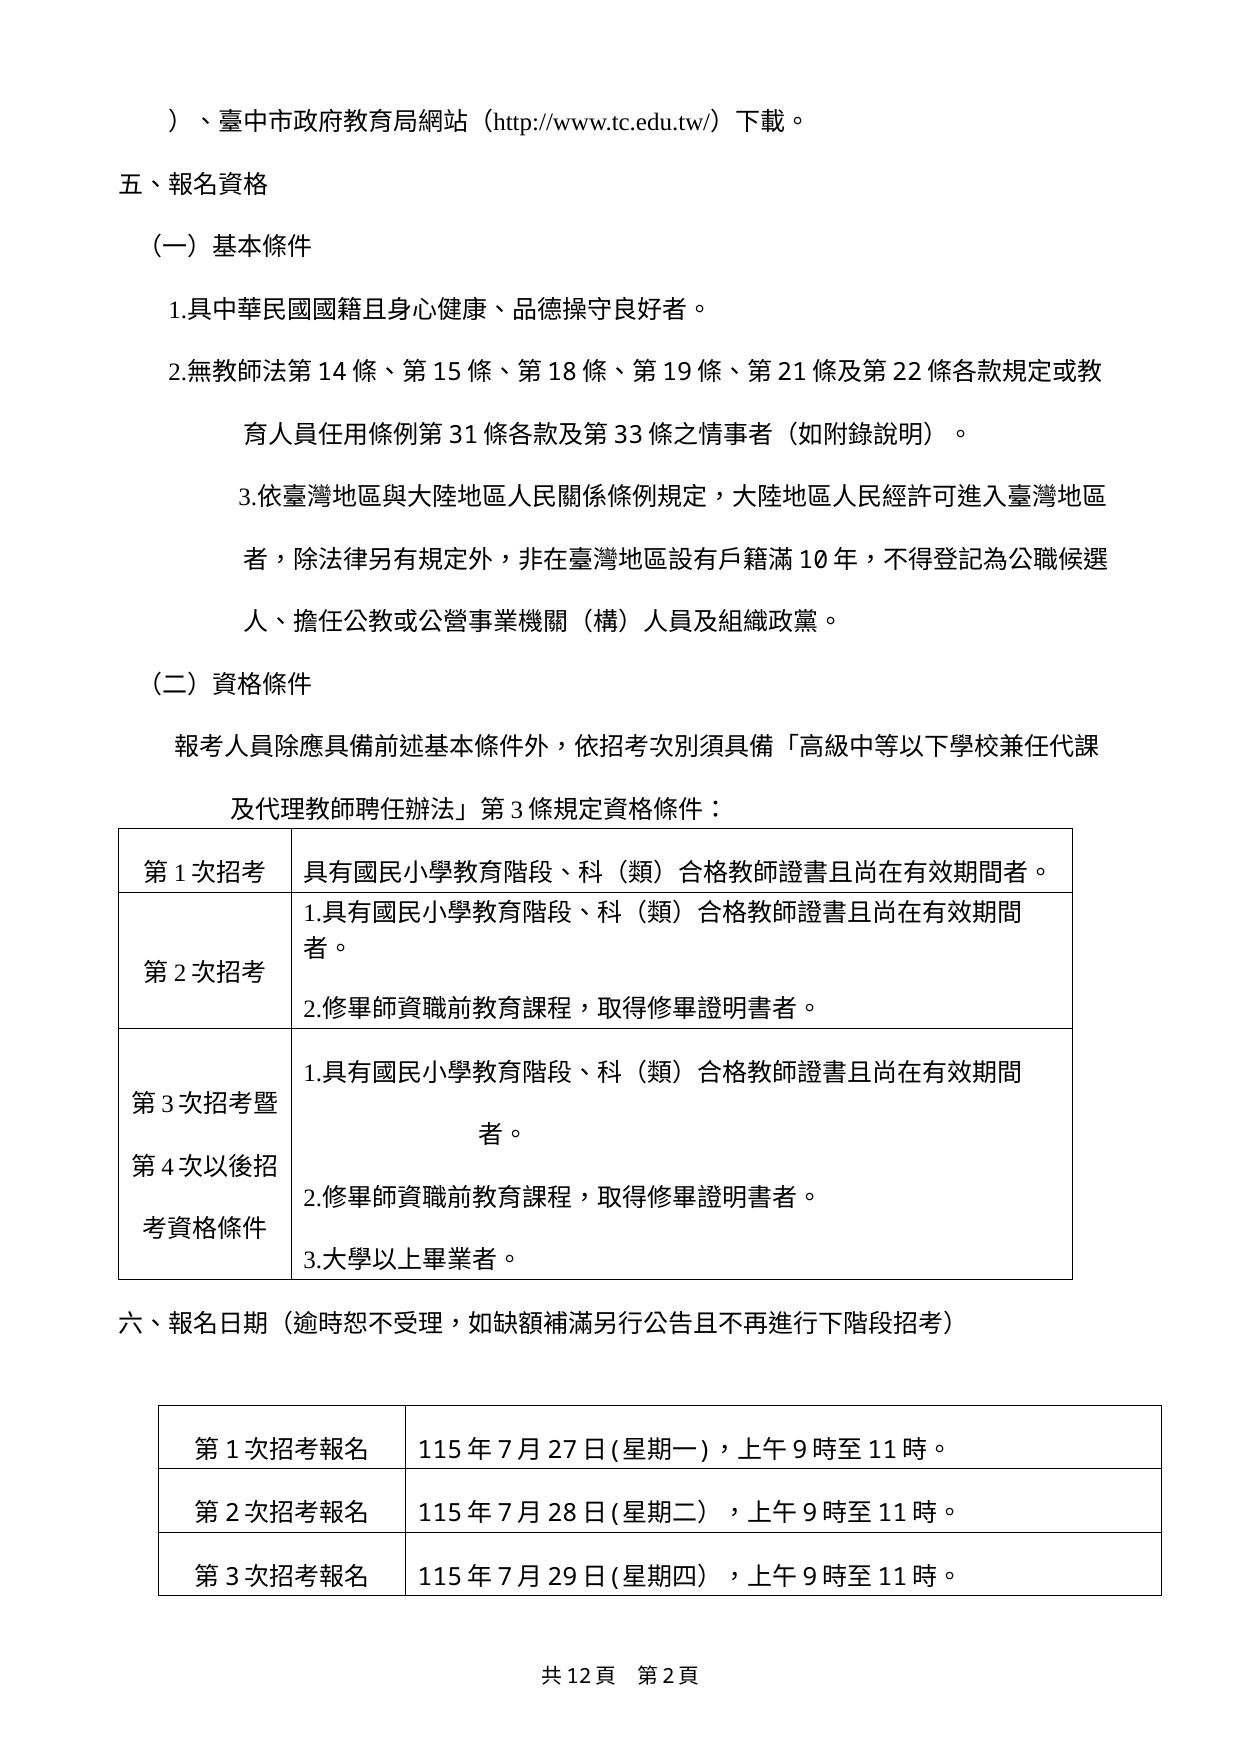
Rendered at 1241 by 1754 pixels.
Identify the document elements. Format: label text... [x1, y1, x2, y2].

table_header 具有國民小學教育階段、科（類）合格教師證書且尚在有效期間者。 [292, 829, 1072, 892]
table_cell 第3次招考暨 第4次以後招考資格條件 [119, 1029, 291, 1279]
text （二）資格條件 [118, 641, 1122, 703]
text 3.依臺灣地區與大陸地區人民關係條例規定，大陸地區人民經許可進入臺灣地區者，除法律另有規定外，非在臺灣地區設有戶籍滿10年，不得登記為公職候選人、擔任公教或公營事業機關（構）人員及組織政黨。 [118, 453, 1122, 641]
text 六、報名日期（逾時恕不受理，如缺額補滿另行公告且不再進行下階段招考） [118, 1280, 1122, 1405]
text （一）基本條件 [118, 203, 1122, 266]
table_header 115年7月27日(星期一)，上午9時至11時。 [406, 1406, 1161, 1468]
text ）、臺中市政府教育局網站（http://www.tc.edu.tw/）下載。 [118, 78, 1122, 141]
table_cell 1.具有國民小學教育階段、科（類）合格教師證書且尚在有效期間者。 2.修畢師資職前教育課程，取得修畢證明書者。 3.大學以上畢業者。 [292, 1029, 1072, 1279]
table_header 第1次招考報名 [159, 1406, 405, 1468]
table_cell 第3次招考報名 [159, 1533, 405, 1595]
table_cell 1.具有國民小學教育階段、科（類）合格教師證書且尚在有效期間者。 2.修畢師資職前教育課程，取得修畢證明書者。 [292, 893, 1072, 1028]
text 1.具中華民國國籍且身心健康、品德操守良好者。 [118, 266, 1122, 328]
table_header 第1次招考 [119, 829, 291, 892]
text 2.無教師法第14條、第15條、第18條、第19條、第21條及第22條各款規定或教育人員任用條例第31條各款及第33條之情事者（如附錄說明）。 [118, 328, 1122, 453]
text 報考人員除應具備前述基本條件外，依招考次別須具備「高級中等以下學校兼任代課及代理教師聘任辦法」第3條規定資格條件： [118, 703, 1122, 828]
text 五、報名資格 [118, 141, 1122, 203]
table_cell 第2次招考 [119, 893, 291, 1028]
table_cell 第2次招考報名 [159, 1469, 405, 1532]
table_cell 115年7月29日(星期四），上午9時至11時。 [406, 1533, 1161, 1595]
table_cell 115年7月28日(星期二），上午9時至11時。 [406, 1469, 1161, 1532]
